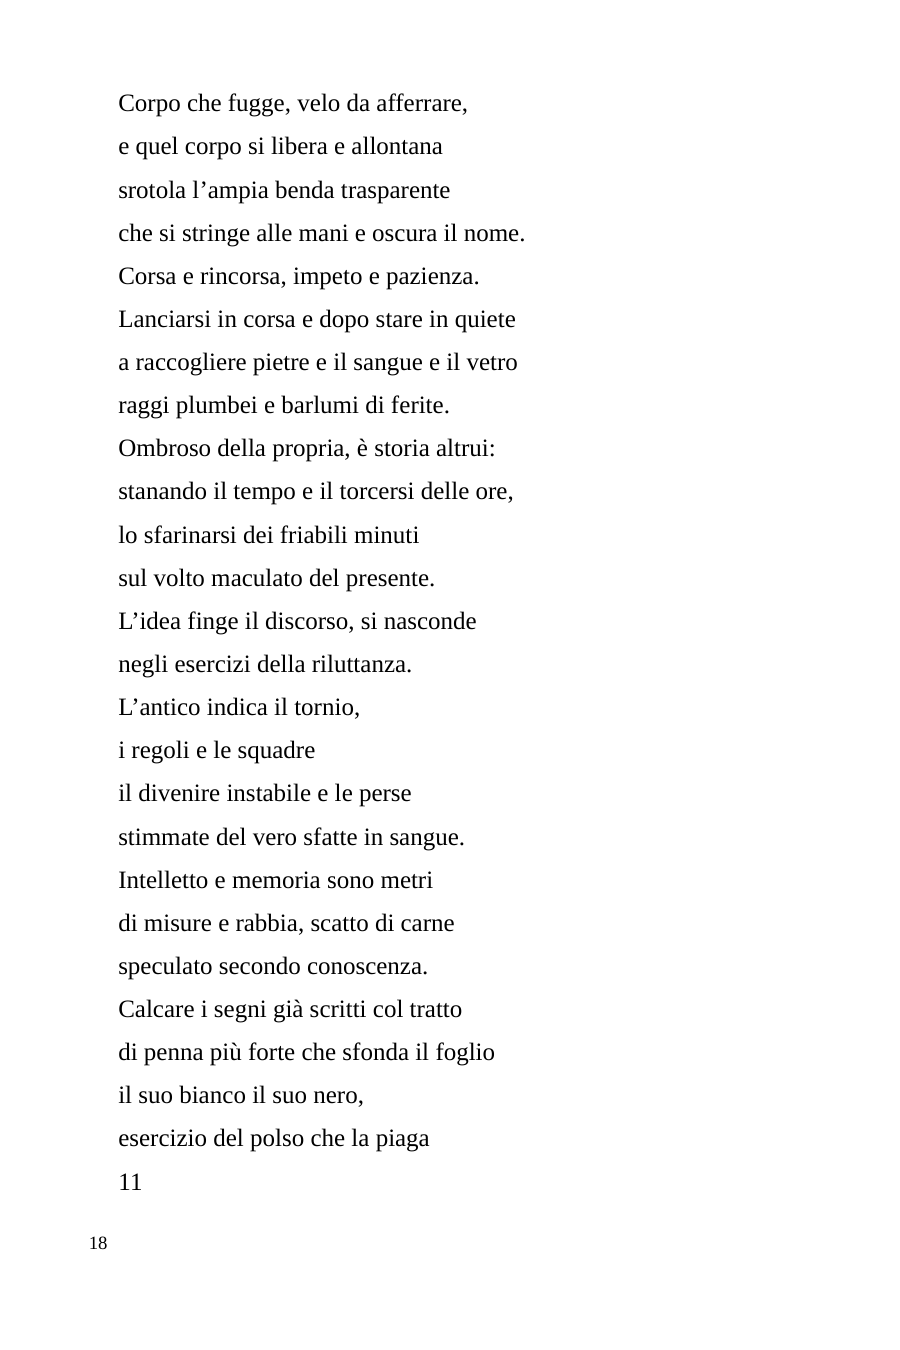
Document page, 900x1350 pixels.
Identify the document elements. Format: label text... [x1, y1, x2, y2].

text il divenire instabile e le perse [88, 778, 811, 807]
text esercizio del polso che la piaga [88, 1123, 811, 1152]
text stimmate del vero sfatte in sangue. [88, 822, 811, 850]
text di penna più forte che sfonda il foglio [88, 1037, 811, 1066]
text Lanciarsi in corsa e dopo stare in quiete [88, 304, 811, 333]
text di misure e rabbia, scatto di carne [88, 908, 811, 937]
text il suo bianco il suo nero, [88, 1080, 811, 1109]
text a raccogliere pietre e il sangue e il vetro [88, 347, 811, 376]
text L’antico indica il tornio, [88, 692, 811, 721]
text e quel corpo si libera e allontana [88, 132, 811, 160]
text srotola l’ampia benda trasparente [88, 175, 811, 203]
text negli esercizi della riluttanza. [88, 649, 811, 678]
text sul volto maculato del presente. [88, 563, 811, 592]
text Calcare i segni già scritti col tratto [88, 994, 811, 1023]
text L’idea finge il discorso, si nasconde [88, 606, 811, 635]
text Corsa e rincorsa, impeto e pazienza. [88, 261, 811, 290]
text Ombroso della propria, è storia altrui: [88, 433, 811, 462]
text Intelletto e memoria sono metri [88, 865, 811, 893]
text stanando il tempo e il torcersi delle ore, [88, 477, 811, 505]
text che si stringe alle mani e oscura il nome. [88, 218, 811, 247]
text i regoli e le squadre [88, 735, 811, 764]
text 11 [88, 1167, 811, 1195]
text Corpo che fugge, velo da afferrare, [88, 88, 811, 117]
text lo sfarinarsi dei friabili minuti [88, 520, 811, 548]
text speculato secondo conoscenza. [88, 951, 811, 980]
text raggi plumbei e barlumi di ferite. [88, 390, 811, 419]
